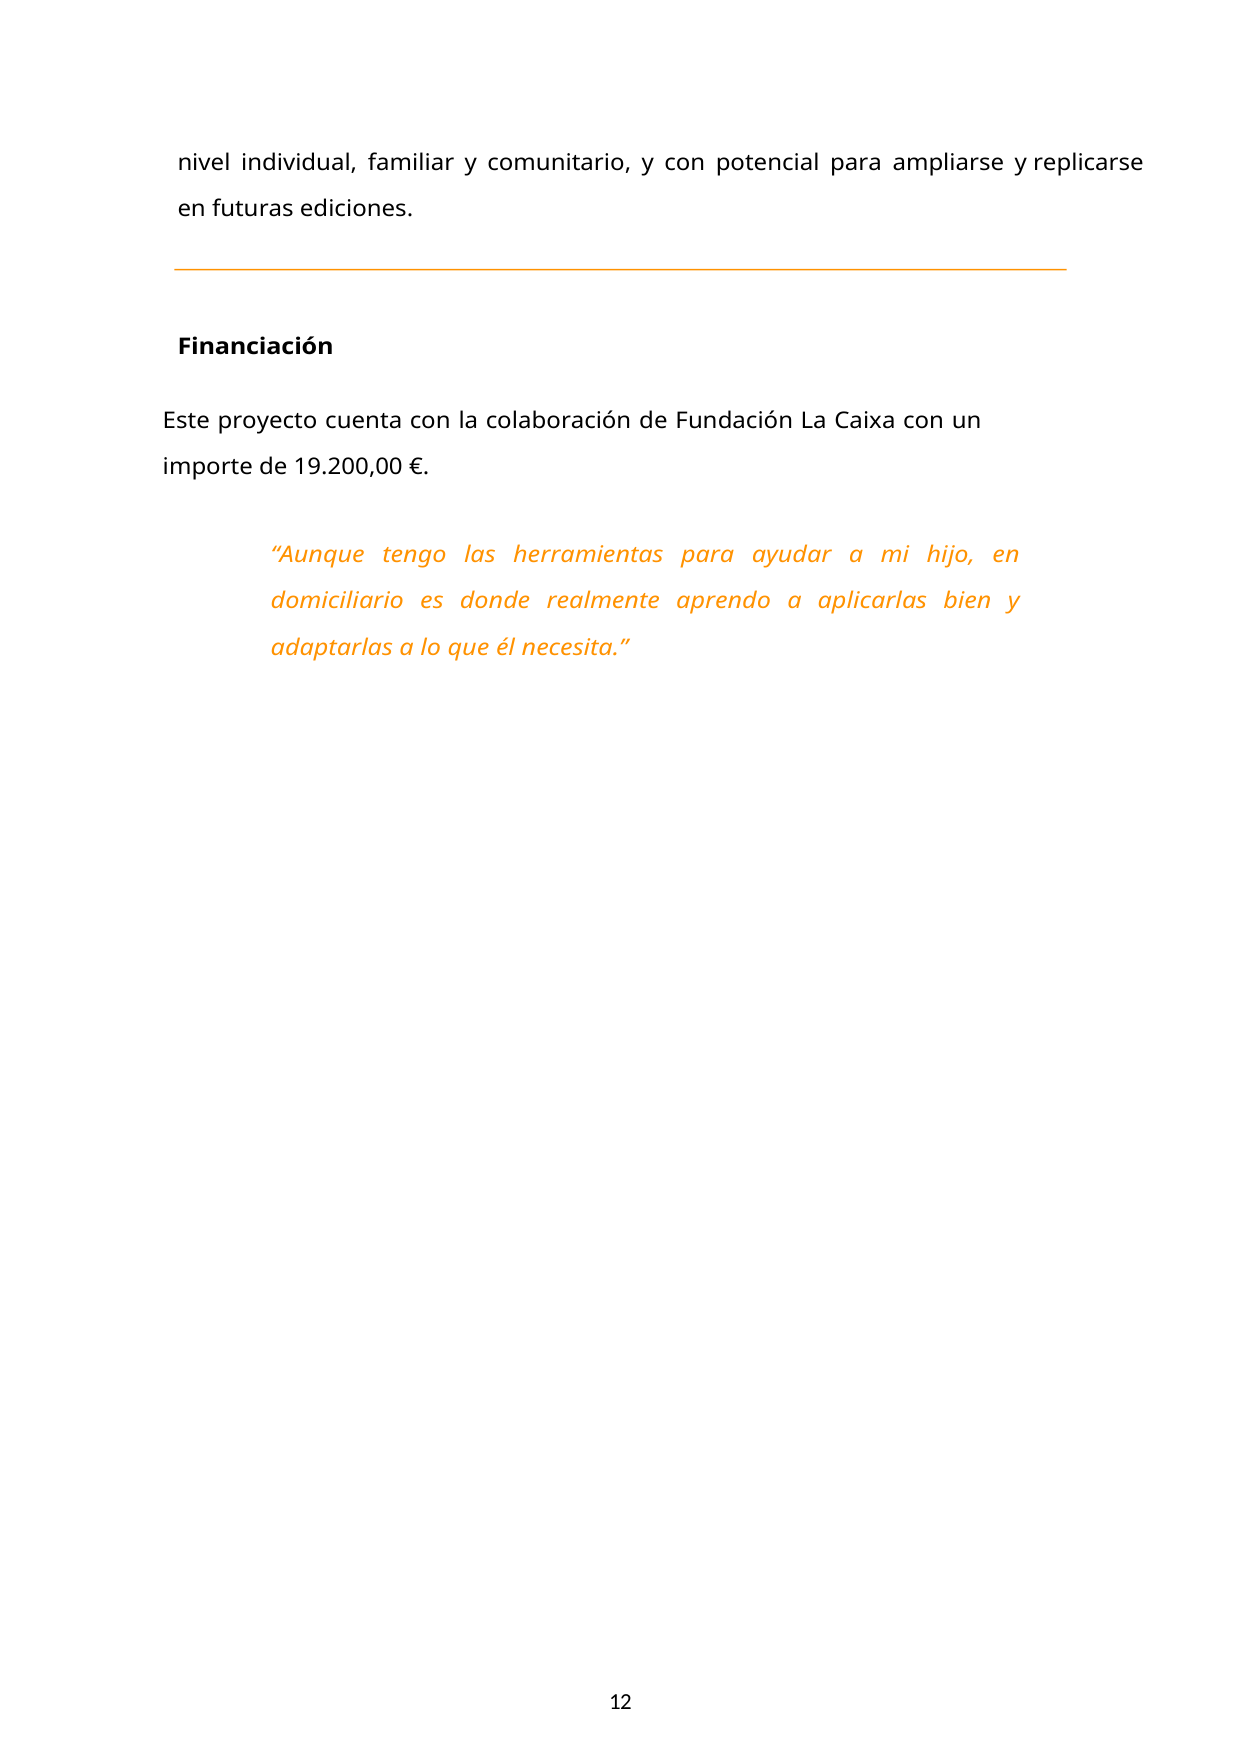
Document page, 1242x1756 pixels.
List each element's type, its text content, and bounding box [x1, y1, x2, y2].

subtitle Financiación [177, 330, 1153, 361]
text Familia participante del proyecto. [270, 768, 1023, 774]
text “Aunque tengo las herramientas para ayudar a mi hijo, en domiciliario es donde realmente aprendo a aplicarlas bien y adaptarlas a lo que él necesita.” [270, 538, 1023, 662]
text nivel individual, familiar y comunitario, y con potencial para ampliarse y replicarse en futuras ediciones. [177, 146, 1153, 224]
text Este proyecto cuenta con la colaboración de Fundación La Caixa con un importe de 19.200,00 €. [162, 404, 1066, 482]
